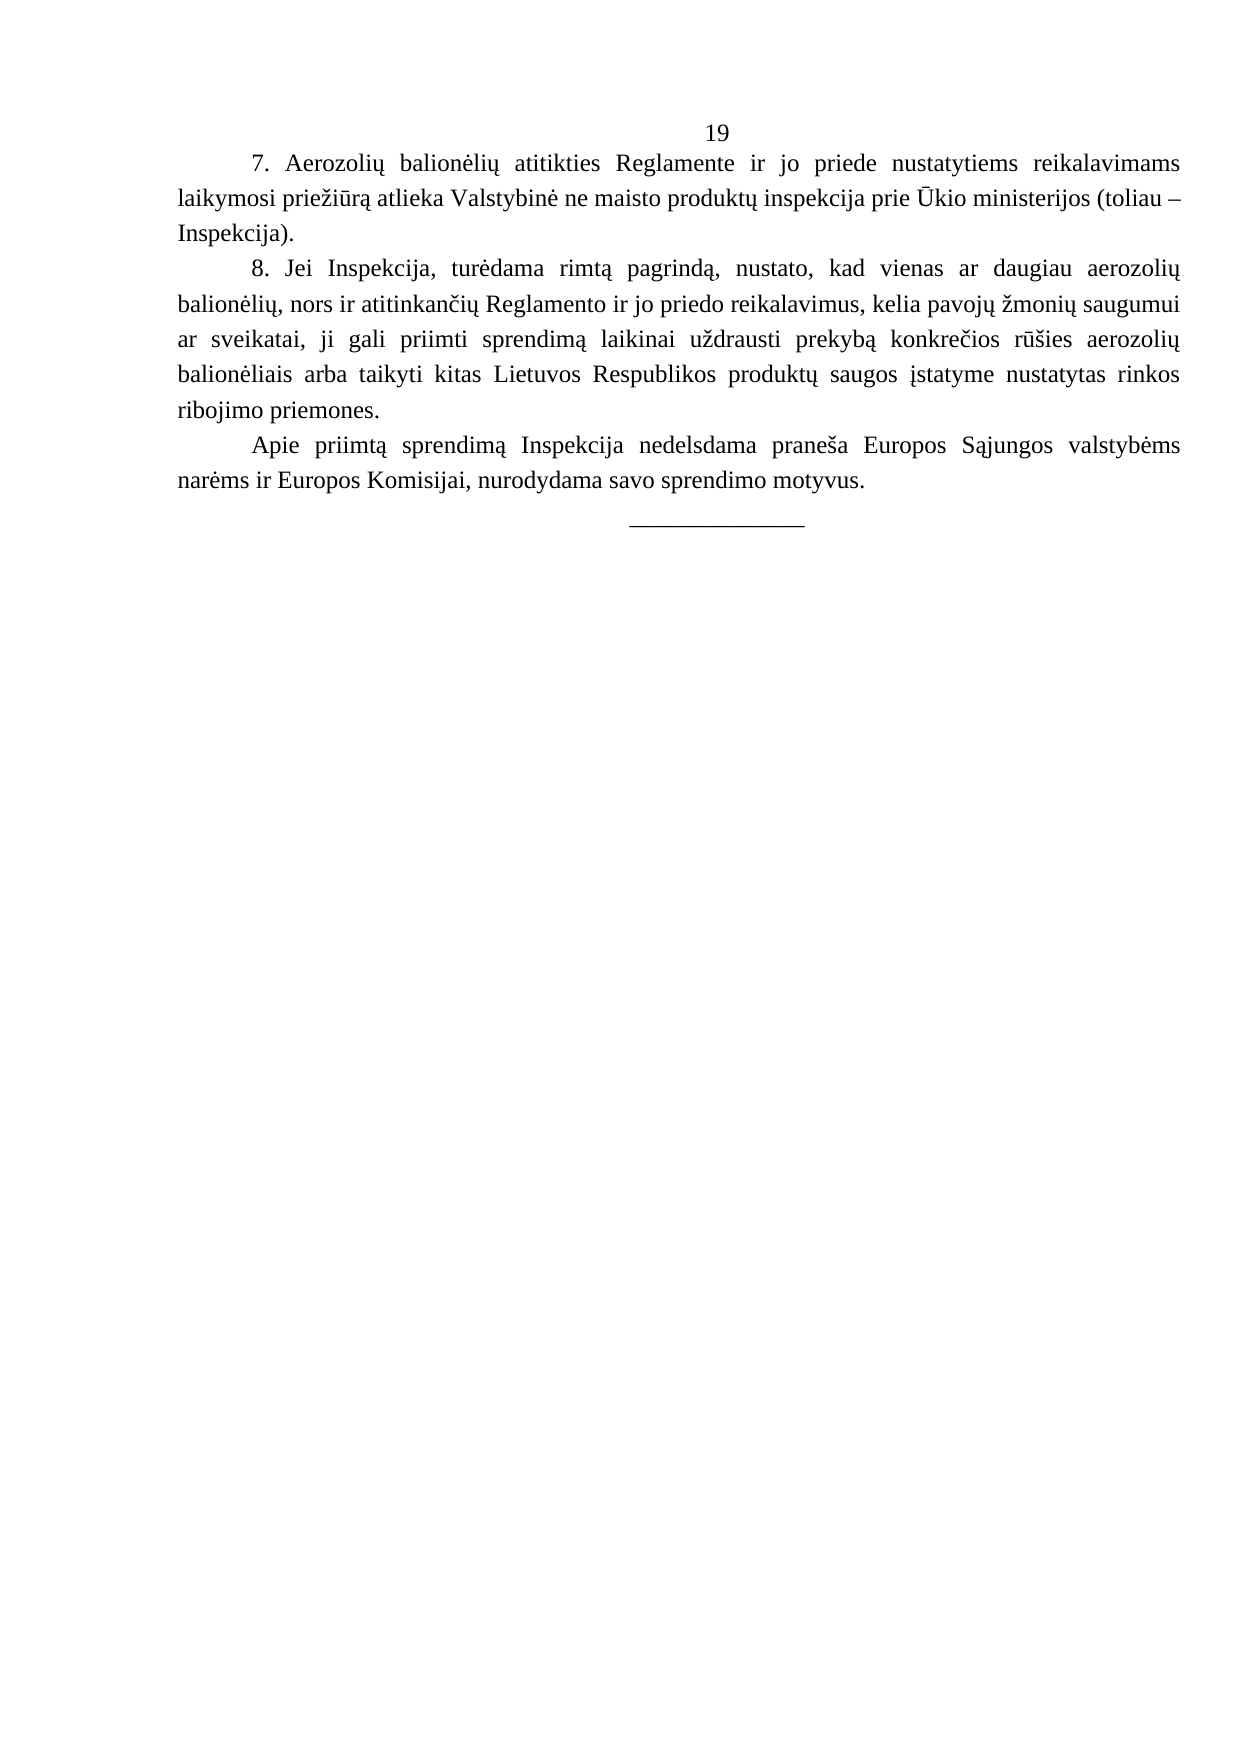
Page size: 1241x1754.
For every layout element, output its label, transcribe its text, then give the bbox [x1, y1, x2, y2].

text 7. Aerozolių balionėlių atitikties Reglamente ir jo priede nustatytiems reikalavimams laikymosi priežiūrą atlieka Valstybinė ne maisto produktų inspekcija prie Ūkio ministerijos (toliau – Inspekcija). [177, 148, 1181, 247]
text 8. Jei Inspekcija, turėdama rimtą pagrindą, nustato, kad vienas ar daugiau aerozolių balionėlių, nors ir atitinkančių Reglamento ir jo priedo reikalavimus, kelia pavojų žmonių saugumui ar sveikatai, ji gali priimti sprendimą laikinai uždrausti prekybą konkrečios rūšies aerozolių balionėliais arba taikyti kitas Lietuvos Respublikos produktų saugos įstatyme nustatytas rinkos ribojimo priemones. [177, 253, 1181, 423]
text ______________ [177, 501, 1181, 529]
text Apie priimtą sprendimą Inspekcija nedelsdama praneša Europos Sąjungos valstybėms narėms ir Europos Komisijai, nurodydama savo sprendimo motyvus. [177, 430, 1181, 494]
